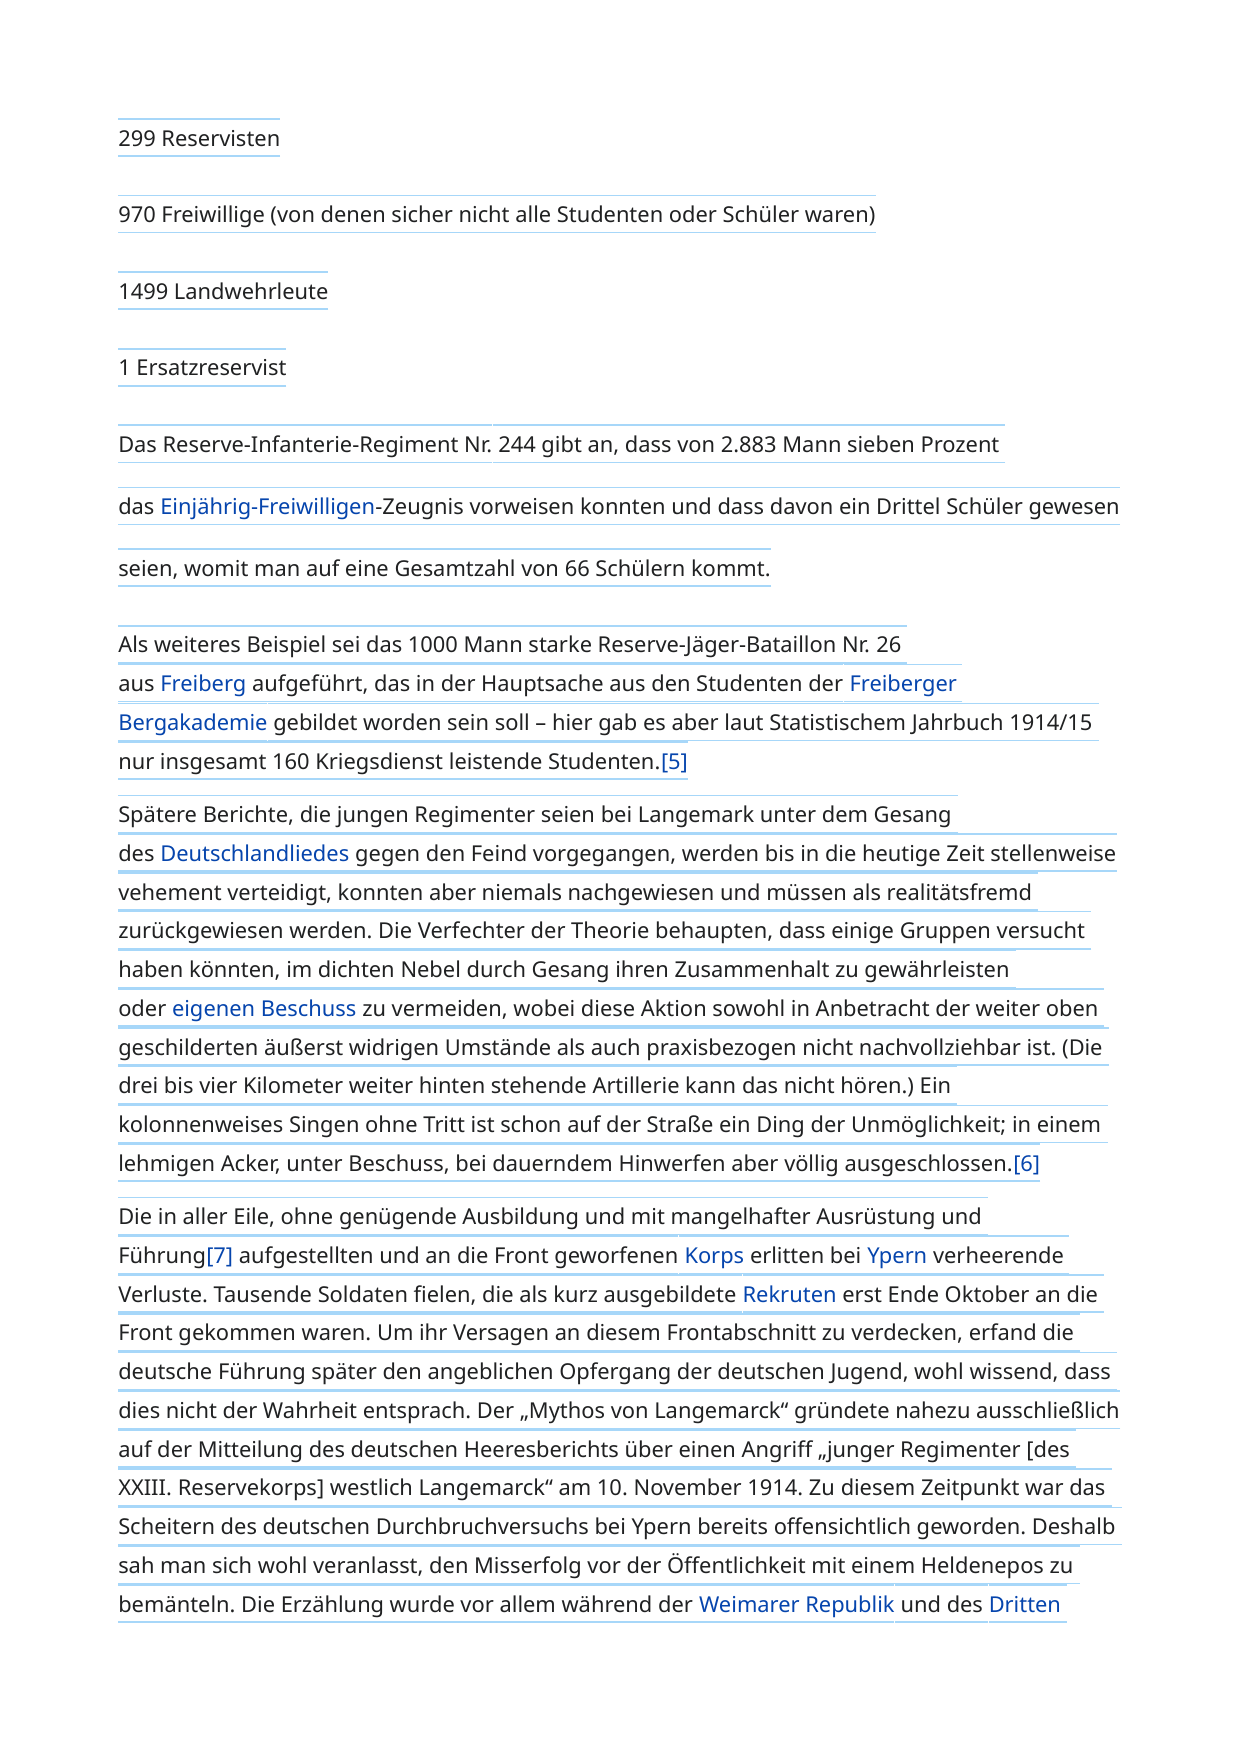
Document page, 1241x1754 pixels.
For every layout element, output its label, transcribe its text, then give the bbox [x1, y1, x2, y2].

text Scheitern des deutschen Durchbruchversuchs bei Ypern bereits offensichtlich geworden. Deshalb [118, 1508, 1122, 1544]
text sah man sich wohl veranlasst, den Misserfolg vor der Öffentlichkeit mit einem Heldenepos zu bemänteln. Die Erzählung wurde vor allem während der Weimarer Republik und des Dritten [118, 1545, 1122, 1623]
list 1499 Landwehrleute [118, 271, 1122, 310]
list 1 Ersatzreservist [118, 348, 1122, 387]
text Das Reserve-Infanterie-Regiment Nr. 244 gibt an, dass von 2.883 Mann sieben Prozent das Einjährig-Freiwilligen-Zeugnis vorweisen konnten und dass davon ein Drittel Schüler gewesen seien, womit man auf eine Gesamtzahl von 66 Schülern kommt. [118, 424, 1122, 587]
text Die in aller Eile, ohne genügende Ausbildung und mit mangelhafter Ausrüstung und Führung[7] aufgestellten und an die Front geworfenen Korps erlitten bei Ypern verheerende Verluste. Tausende Soldaten fielen, die als kurz ausgebildete Rekruten erst Ende Oktober an die Front gekommen waren. Um ihr Versagen an diesem Frontabschnitt zu verdecken, erfand die deutsche Führung später den angeblichen Opfergang der deutschen Jugend, wohl wissend, dass dies nicht der Wahrheit entsprach. Der „Mythos von Langemarck“ gründete nahezu ausschließlich auf der Mitteilung des deutschen Heeresberichts über einen Angriff „junger Regimenter [des XXIII. Reservekorps] westlich Langemarck“ am 10. November 1914. Zu diesem Zeitpunkt war das [118, 1197, 1122, 1507]
text Spätere Berichte, die jungen Regimenter seien bei Langemark unter dem Gesang des Deutschlandliedes gegen den Feind vorgegangen, werden bis in die heutige Zeit stellenweise vehement verteidigt, konnten aber niemals nachgewiesen und müssen als realitätsfremd zurückgewiesen werden. Die Verfechter der Theorie behaupten, dass einige Gruppen versucht haben könnten, im dichten Nebel durch Gesang ihren Zusammenhalt zu gewährleisten oder eigenen Beschuss zu vermeiden, wobei diese Aktion sowohl in Anbetracht der weiter oben geschilderten äußerst widrigen Umstände als auch praxisbezogen nicht nachvollziehbar ist. (Die drei bis vier Kilometer weiter hinten stehende Artillerie kann das nicht hören.) Ein kolonnenweises Singen ohne Tritt ist schon auf der Straße ein Ding der Unmöglichkeit; in einem lehmigen Acker, unter Beschuss, bei dauerndem Hinwerfen aber völlig ausgeschlossen.[6] [118, 794, 1122, 1182]
text Als weiteres Beispiel sei das 1000 Mann starke Reserve-Jäger-Bataillon Nr. 26 aus Freiberg aufgeführt, das in der Hauptsache aus den Studenten der Freiberger Bergakademie gebildet worden sein soll – hier gab es aber laut Statistischem Jahrbuch 1914/15 nur insgesamt 160 Kriegsdienst leistende Studenten.[5] [118, 625, 1122, 780]
list 299 Reservisten [118, 118, 1122, 157]
list 970 Freiwillige (von denen sicher nicht alle Studenten oder Schüler waren) [118, 195, 1122, 233]
